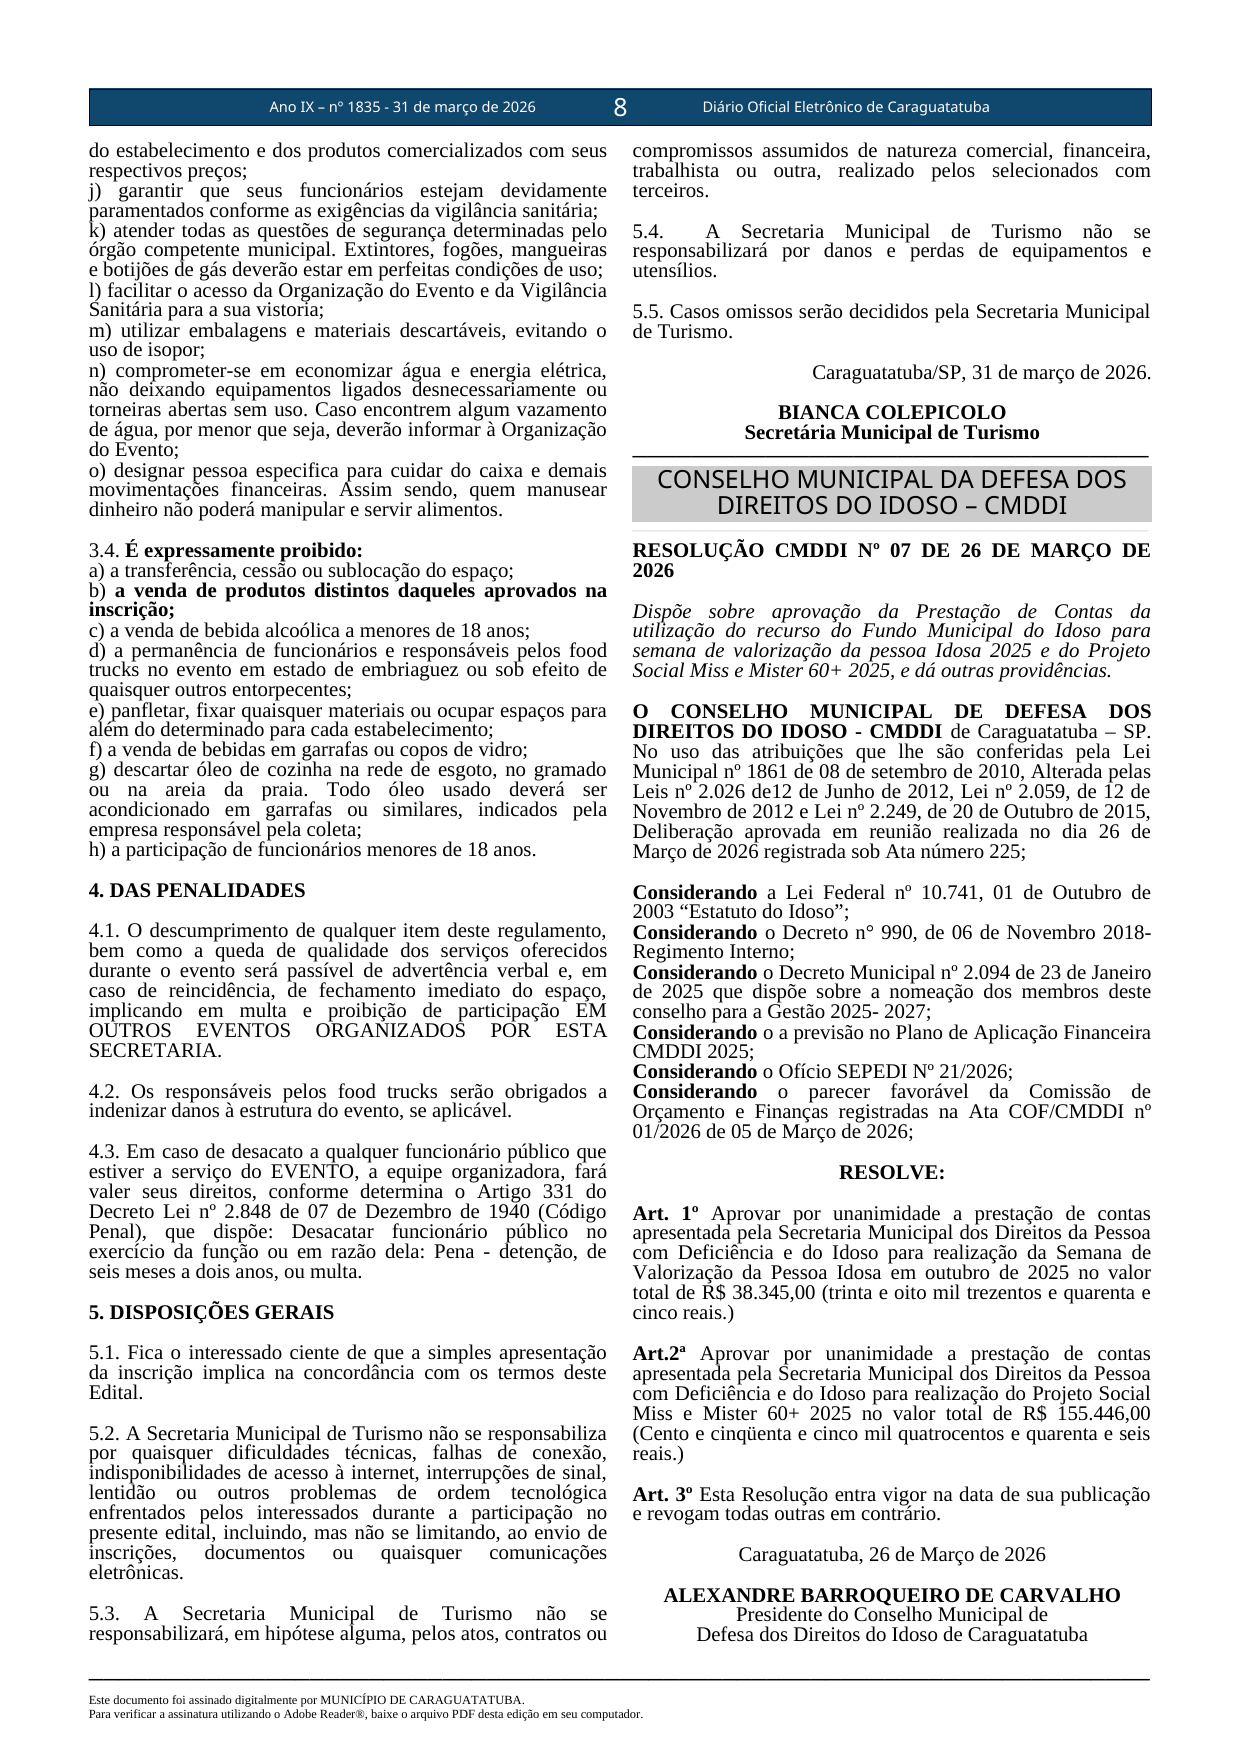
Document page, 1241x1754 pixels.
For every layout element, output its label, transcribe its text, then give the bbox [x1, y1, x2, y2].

text f) a venda de bebidas em garrafas ou copos de vidro; [88, 741, 608, 761]
text do estabelecimento e dos produtos comercializados com seus respectivos preços; [88, 142, 608, 182]
text Art. 1º Aprovar por unanimidade a prestação de contas apresentada pela Secretaria Municipal dos Direitos da Pessoa com Deficiência e do Idoso para realização da Semana de Valorização da Pessoa Idosa em outubro de 2025 no valor total de R$ 38.345,00 (trinta e oito mil trezentos e quarenta e cinco reais.) [632, 1204, 1152, 1324]
text g) descartar óleo de cozinha na rede de esgoto, no gramado ou na areia da praia. Todo óleo usado deverá ser acondicionado em garrafas ou similares, indicados pela empresa responsável pela coleta; [88, 761, 608, 841]
text l) facilitar o acesso da Organização do Evento e da Vigilância Sanitária para a sua vistoria; [88, 281, 608, 321]
text j) garantir que seus funcionários estejam devidamente paramentados conforme as exigências da vigilância sanitária; [88, 182, 608, 222]
text 4.3. Em caso de desacato a qualquer funcionário público que estiver a serviço do EVENTO, a equipe organizadora, fará valer seus direitos, conforme determina o Artigo 331 do Decreto Lei nº 2.848 de 07 de Dezembro de 1940 (Código Penal), que dispõe: Desacatar funcionário público no exercício da função ou em razão dela: Pena - detenção, de seis meses a dois anos, ou multa. [88, 1143, 608, 1283]
text Caraguatatuba/SP, 31 de março de 2026. [632, 363, 1152, 383]
text 4. DAS PENALIDADES [88, 881, 608, 901]
text e) panfletar, fixar quaisquer materiais ou ocupar espaços para além do determinado para cada estabelecimento; [88, 701, 608, 741]
text ALEXANDRE BARROQUEIRO DE CARVALHO [632, 1586, 1152, 1606]
text Considerando o a previsão no Plano de Aplicação Financeira CMDDI 2025; [632, 1023, 1152, 1063]
text Considerando o Ofício SEPEDI Nº 21/2026; [632, 1063, 1152, 1083]
text Defesa dos Direitos do Idoso de Caraguatatuba [632, 1626, 1152, 1646]
text Art. 3º Esta Resolução entra vigor na data de sua publicação e revogam todas outras em contrário. [632, 1485, 1152, 1525]
text RESOLVE: [632, 1163, 1152, 1183]
text d) a permanência de funcionários e responsáveis pelos food trucks no evento em estado de embriaguez ou sob efeito de quaisquer outros entorpecentes; [88, 641, 608, 701]
text Considerando o Decreto Municipal nº 2.094 de 23 de Janeiro de 2025 que dispõe sobre a nomeação dos membros deste conselho para a Gestão 2025- 2027; [632, 963, 1152, 1023]
text 5.1. Fica o interessado ciente de que a simples apresentação da inscrição implica na concordância com os termos deste Edital. [88, 1344, 608, 1404]
text 4.2. Os responsáveis pelos food trucks serão obrigados a indenizar danos à estrutura do evento, se aplicável. [88, 1082, 608, 1122]
text compromissos assumidos de natureza comercial, financeira, trabalhista ou outra, realizado pelos selecionados com terceiros. [632, 142, 1152, 202]
text O CONSELHO MUNICIPAL DE DEFESA DOS DIREITOS DO IDOSO - CMDDI de Caraguatatuba – SP. No uso das atribuições que lhe são conferidas pela Lei Municipal nº 1861 de 08 de setembro de 2010, Alterada pelas Leis nº 2.026 de12 de Junho de 2012, Lei nº 2.059, de 12 de Novembro de 2012 e Lei nº 2.249, de 20 de Outubro de 2015, Deliberação aprovada em reunião realizada no dia 26 de Março de 2026 registrada sob Ata número 225; [632, 703, 1152, 863]
text ─────────────────────────────────── [632, 522, 1152, 542]
text 5. DISPOSIÇÕES GERAIS [88, 1303, 608, 1323]
text Dispõe sobre aprovação da Prestação de Contas da utilização do recurso do Fundo Municipal do Idoso para semana de valorização da pessoa Idosa 2025 e do Projeto Social Miss e Mister 60+ 2025, e dá outras providências. [632, 602, 1152, 682]
text o) designar pessoa especifica para cuidar do caixa e demais movimentações financeiras. Assim sendo, quem manusear dinheiro não poderá manipular e servir alimentos. [88, 461, 608, 521]
text 5.2. A Secretaria Municipal de Turismo não se responsabiliza por quaisquer dificuldades técnicas, falhas de conexão, indisponibilidades de acesso à internet, interrupções de sinal, lentidão ou outros problemas de ordem tecnológica enfrentados pelos interessados durante a participação no presente edital, incluindo, mas não se limitando, ao envio de inscrições, documentos ou quaisquer comunicações eletrônicas. [88, 1424, 608, 1584]
text Considerando o Decreto n° 990, de 06 de Novembro 2018- Regimento Interno; [632, 923, 1152, 963]
text m) utilizar embalagens e materiais descartáveis, evitando o uso de isopor; [88, 321, 608, 361]
text k) atender todas as questões de segurança determinadas pelo órgão competente municipal. Extintores, fogões, mangueiras e botijões de gás deverão estar em perfeitas condições de uso; [88, 222, 608, 281]
text 5.4. A Secretaria Municipal de Turismo não se responsabilizará por danos e perdas de equipamentos e utensílios. [632, 222, 1152, 282]
text BIANCA COLEPICOLO [632, 404, 1152, 424]
text ─────────────────────────────────── [632, 444, 1152, 466]
text c) a venda de bebida alcoólica a menores de 18 anos; [88, 621, 608, 641]
text 4.1. O descumprimento de qualquer item deste regulamento, bem como a queda de qualidade dos serviços oferecidos durante o evento será passível de advertência verbal e, em caso de reincidência, de fechamento imediato do espaço, implicando em multa e proibição de participação EM OUTROS EVENTOS ORGANIZADOS POR ESTA SECRETARIA. [88, 922, 608, 1062]
text CONSELHO MUNICIPAL DA DEFESA DOS DIREITOS DO IDOSO – CMDDI [632, 466, 1152, 522]
text Considerando o parecer favorável da Comissão de Orçamento e Finanças registradas na Ata COF/CMDDI nº 01/2026 de 05 de Março de 2026; [632, 1083, 1152, 1143]
text h) a participação de funcionários menores de 18 anos. [88, 841, 608, 861]
text RESOLUÇÃO CMDDI Nº 07 DE 26 DE MARÇO DE 2026 [632, 542, 1152, 582]
text 5.3. A Secretaria Municipal de Turismo não se responsabilizará, em hipótese alguma, pelos atos, contratos ou [88, 1605, 608, 1645]
text Caraguatatuba, 26 de Março de 2026 [632, 1546, 1152, 1566]
text n) comprometer-se em economizar água e energia elétrica, não deixando equipamentos ligados desnecessariamente ou torneiras abertas sem uso. Caso encontrem algum vazamento de água, por menor que seja, deverão informar à Organização do Evento; [88, 361, 608, 461]
text Art.2ª Aprovar por unanimidade a prestação de contas apresentada pela Secretaria Municipal dos Direitos da Pessoa com Deficiência e do Idoso para realização do Projeto Social Miss e Mister 60+ 2025 no valor total de R$ 155.446,00 (Cento e cinqüenta e cinco mil quatrocentos e quarenta e seis reais.) [632, 1344, 1152, 1464]
text Secretária Municipal de Turismo [632, 424, 1152, 444]
text 3.4. É expressamente proibido: [88, 542, 608, 562]
text 5.5. Casos omissos serão decididos pela Secretaria Municipal de Turismo. [632, 303, 1152, 343]
text a) a transferência, cessão ou sublocação do espaço; [88, 562, 608, 581]
text b) a venda de produtos distintos daqueles aprovados na inscrição; [88, 581, 608, 621]
text Presidente do Conselho Municipal de [632, 1606, 1152, 1626]
text Considerando a Lei Federal nº 10.741, 01 de Outubro de 2003 “Estatuto do Idoso”; [632, 883, 1152, 923]
